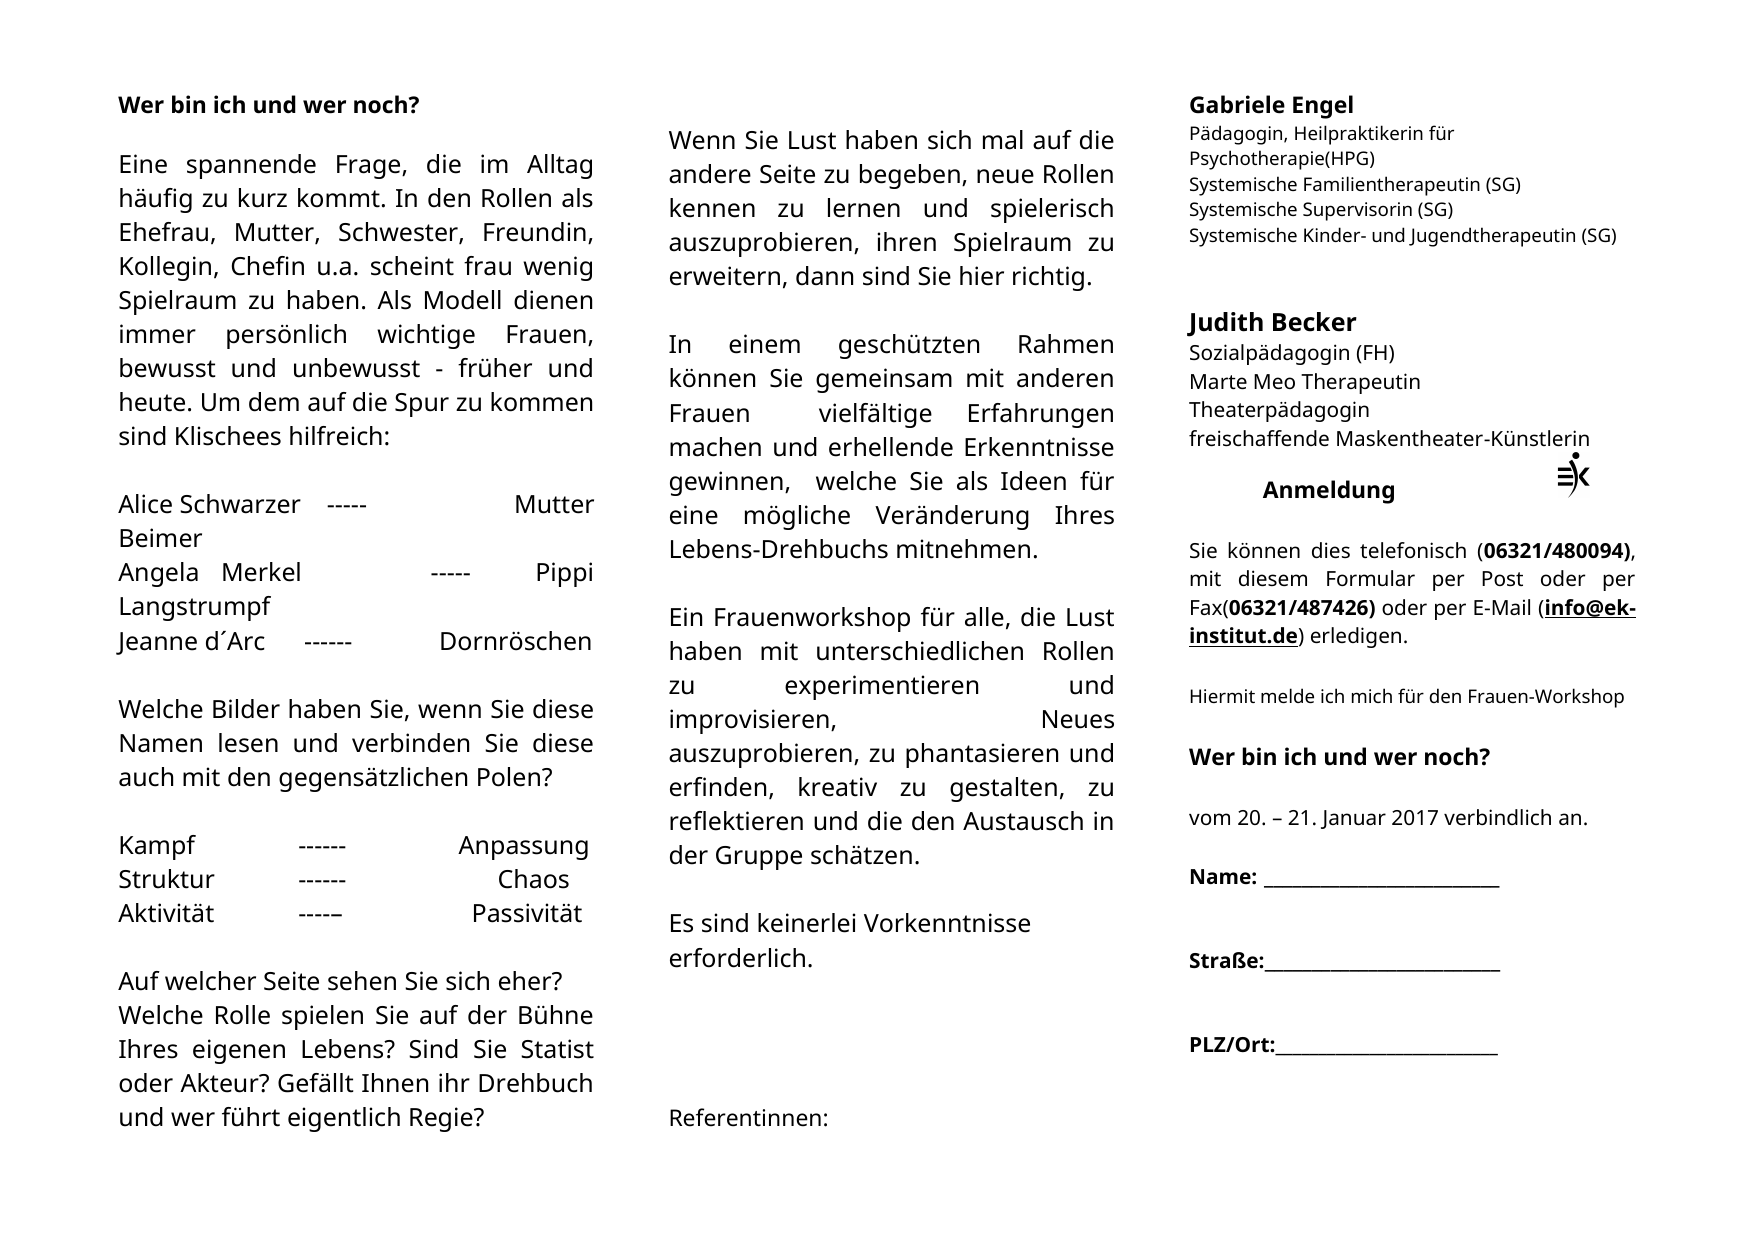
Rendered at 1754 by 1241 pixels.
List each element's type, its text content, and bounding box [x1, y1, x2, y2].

text Eine spannende Frage, die im Alltag häufig zu kurz kommt. In den Rollen als Ehefrau, Mutter, Schwester, Freundin, Kollegin, Chefin u.a. scheint frau wenig Spielraum zu haben. Als Modell dienen immer persönlich wichtige Frauen, bewusst und unbewusst - früher und heute. Um dem auf die Spur zu kommen sind Klischees hilfreich: [118, 146, 594, 453]
text In einem geschützten Rahmen können Sie gemeinsam mit anderen Frauen vielfältige Erfahrungen machen und erhellende Erkenntnisse gewinnen, welche Sie als Ideen für eine mögliche Veränderung Ihres Lebens-Drehbuchs mitnehmen. [668, 327, 1115, 566]
subtitle Wer bin ich und wer noch? [1189, 741, 1636, 772]
text Systemische Familientherapeutin (SG) [1189, 171, 1636, 196]
subtitle Hiermit melde ich mich für den Frauen-Workshop [1189, 684, 1636, 709]
text Pädagogin, Heilpraktikerin für Psychotherapie(HPG) [1189, 120, 1636, 171]
text Referentinnen: [668, 1102, 1115, 1133]
text Aktivität ----– Passivität [118, 896, 594, 930]
picture [1557, 452, 1590, 498]
text Alice Schwarzer ----- Mutter Beimer [118, 487, 594, 555]
subtitle Sie können dies telefonisch (06321/480094), mit diesem Formular per Post oder per Fax(06321/487426) oder per E-Mail (info@ek-institut.de) erledigen. [1189, 536, 1636, 650]
text Sozialpädagogin (FH) [1189, 338, 1636, 367]
text Systemische Kinder- und Jugendtherapeutin (SG) [1189, 222, 1636, 247]
text Gabriele Engel [1189, 89, 1636, 120]
subtitle PLZ/Ort:__________________________ [1189, 1030, 1636, 1059]
text freischaffende Maskentheater-Künstlerin [1189, 424, 1636, 452]
text vom 20. – 21. Januar 2017 verbindlich an. [1189, 803, 1636, 832]
text Angela Merkel ----- Pippi Langstrumpf [118, 555, 594, 623]
text Systemische Supervisorin (SG) [1189, 196, 1636, 222]
subtitle Anmeldung [1189, 452, 1636, 505]
text Struktur ------ Chaos [118, 862, 594, 896]
text Wenn Sie Lust haben sich mal auf die andere Seite zu begeben, neue Rollen kennen zu lernen und spielerisch auszuprobieren, ihren Spielraum zu erweitern, dann sind Sie hier richtig. [668, 123, 1115, 293]
text Kampf ------ Anpassung [118, 827, 594, 862]
text Es sind keinerlei Vorkenntnisse erforderlich. [668, 906, 1115, 974]
text Judith Becker [1189, 304, 1636, 338]
text Auf welcher Seite sehen Sie sich eher? [118, 964, 594, 998]
text Welche Rolle spielen Sie auf der Bühne Ihres eigenen Lebens? Sind Sie Statist oder Akteur? Gefällt Ihnen ihr Drehbuch und wer führt eigentlich Regie? [118, 998, 594, 1134]
text Theaterpädagogin [1189, 395, 1636, 424]
subtitle Straße:_________________________ [1189, 944, 1636, 975]
text Marte Meo Therapeutin [1189, 367, 1636, 395]
subtitle Name: _________________________ [1189, 860, 1636, 891]
text Welche Bilder haben Sie, wenn Sie diese Namen lesen und verbinden Sie diese auch mit den gegensätzlichen Polen? [118, 691, 594, 793]
text Ein Frauenworkshop für alle, die Lust haben mit unterschiedlichen Rollen zu experimentieren und improvisieren, Neues auszuprobieren, zu phantasieren und erfinden, kreativ zu gestalten, zu reflektieren und die den Austausch in der Gruppe schätzen. [668, 599, 1115, 872]
subtitle Wer bin ich und wer noch? [118, 89, 594, 120]
text Jeanne d´Arc ------ Dornröschen [118, 623, 594, 657]
